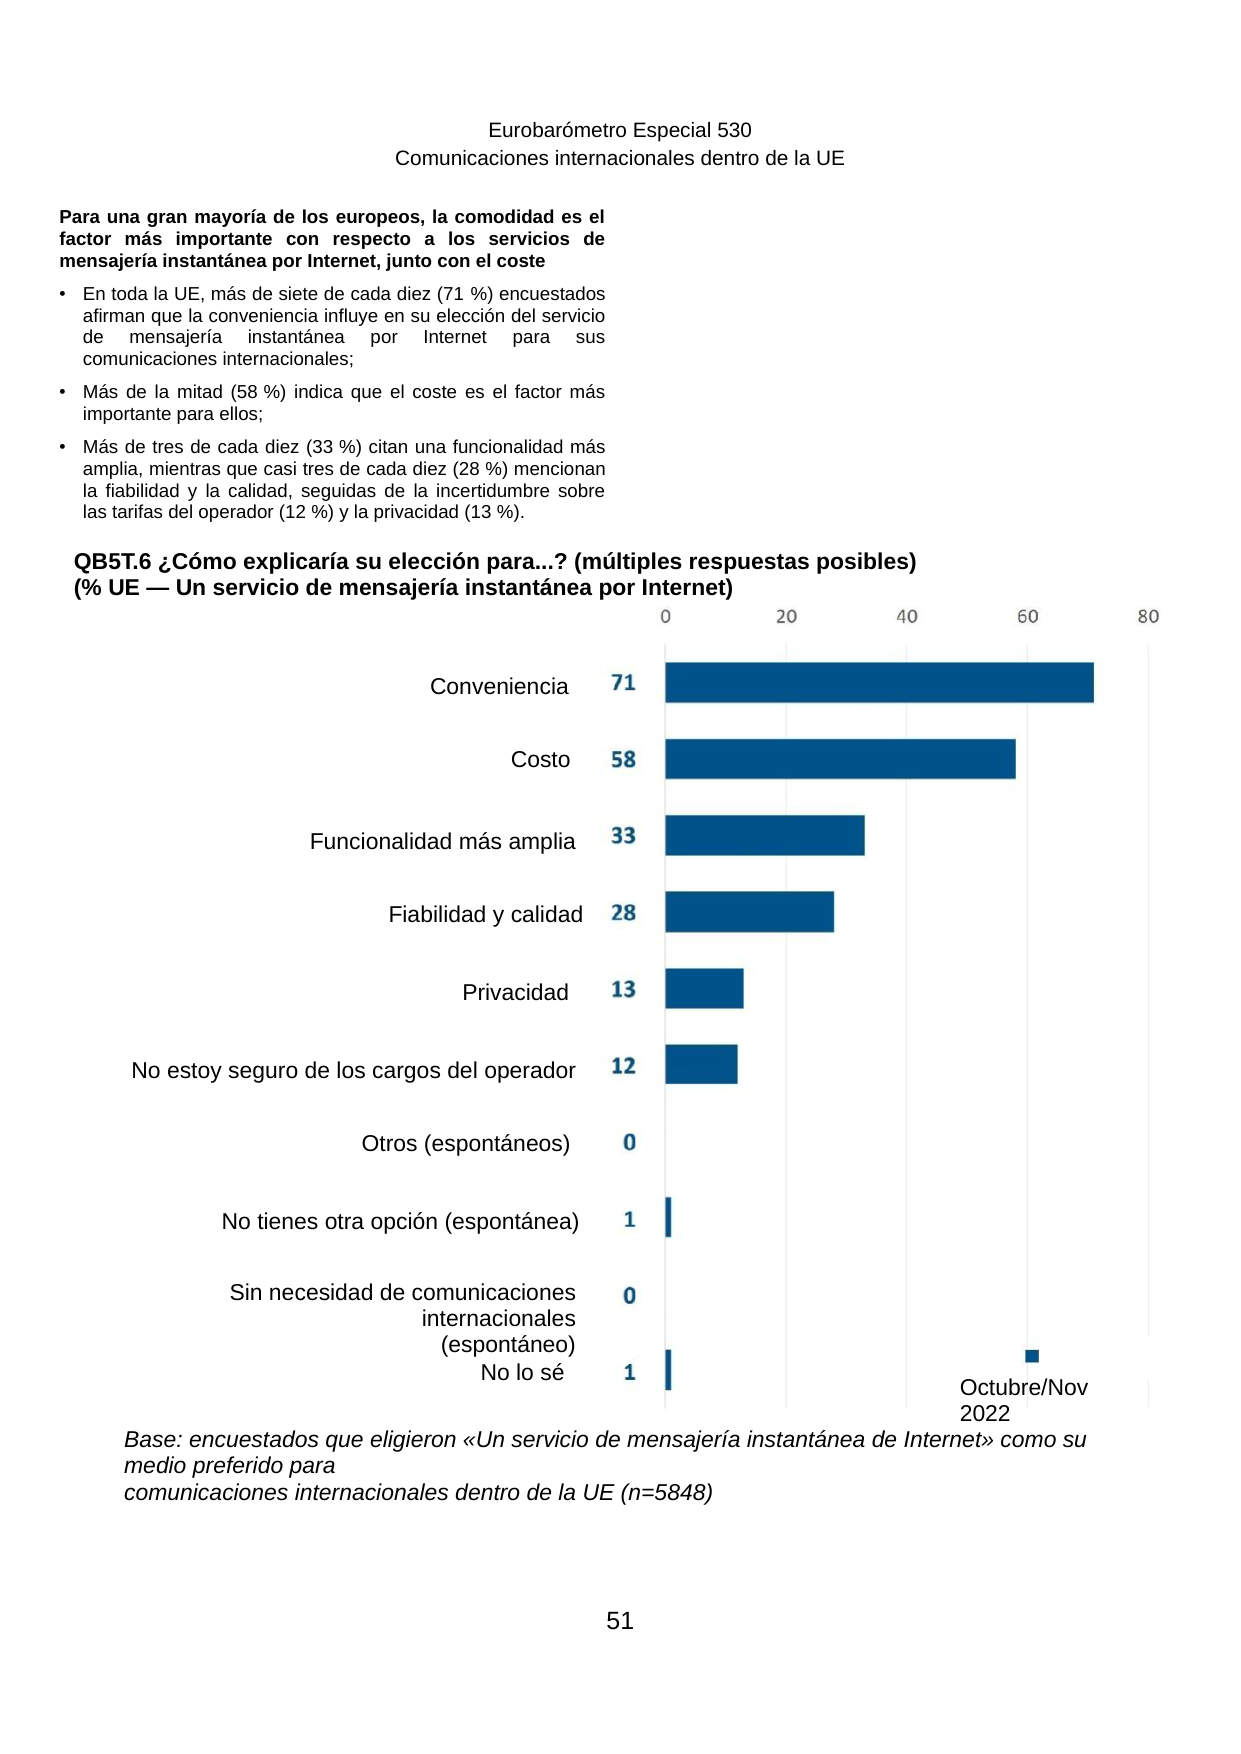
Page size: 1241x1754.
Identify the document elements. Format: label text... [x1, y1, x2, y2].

list Más de tres de cada diez (33 %) citan una funcionalidad más amplia, mientras que casi tres de cada diez (28 %) mencionan la fiabilidad y la calidad, seguidas de la incertidumbre sobre las tarifas del operador (12 %) y la privacidad (13 %). [59, 436, 605, 522]
list En toda la UE, más de siete de cada diez (71 %) encuestados afirman que la conveniencia influye en su elección del servicio de mensajería instantánea por Internet para sus comunicaciones internacionales; [59, 283, 605, 369]
text Para una gran mayoría de los europeos, la comodidad es el factor más importante con respecto a los servicios de mensajería instantánea por Internet, junto con el coste [59, 206, 605, 271]
list Más de la mitad (58 %) indica que el coste es el factor más importante para ellos; [59, 381, 605, 424]
picture [593, 591, 1174, 1441]
